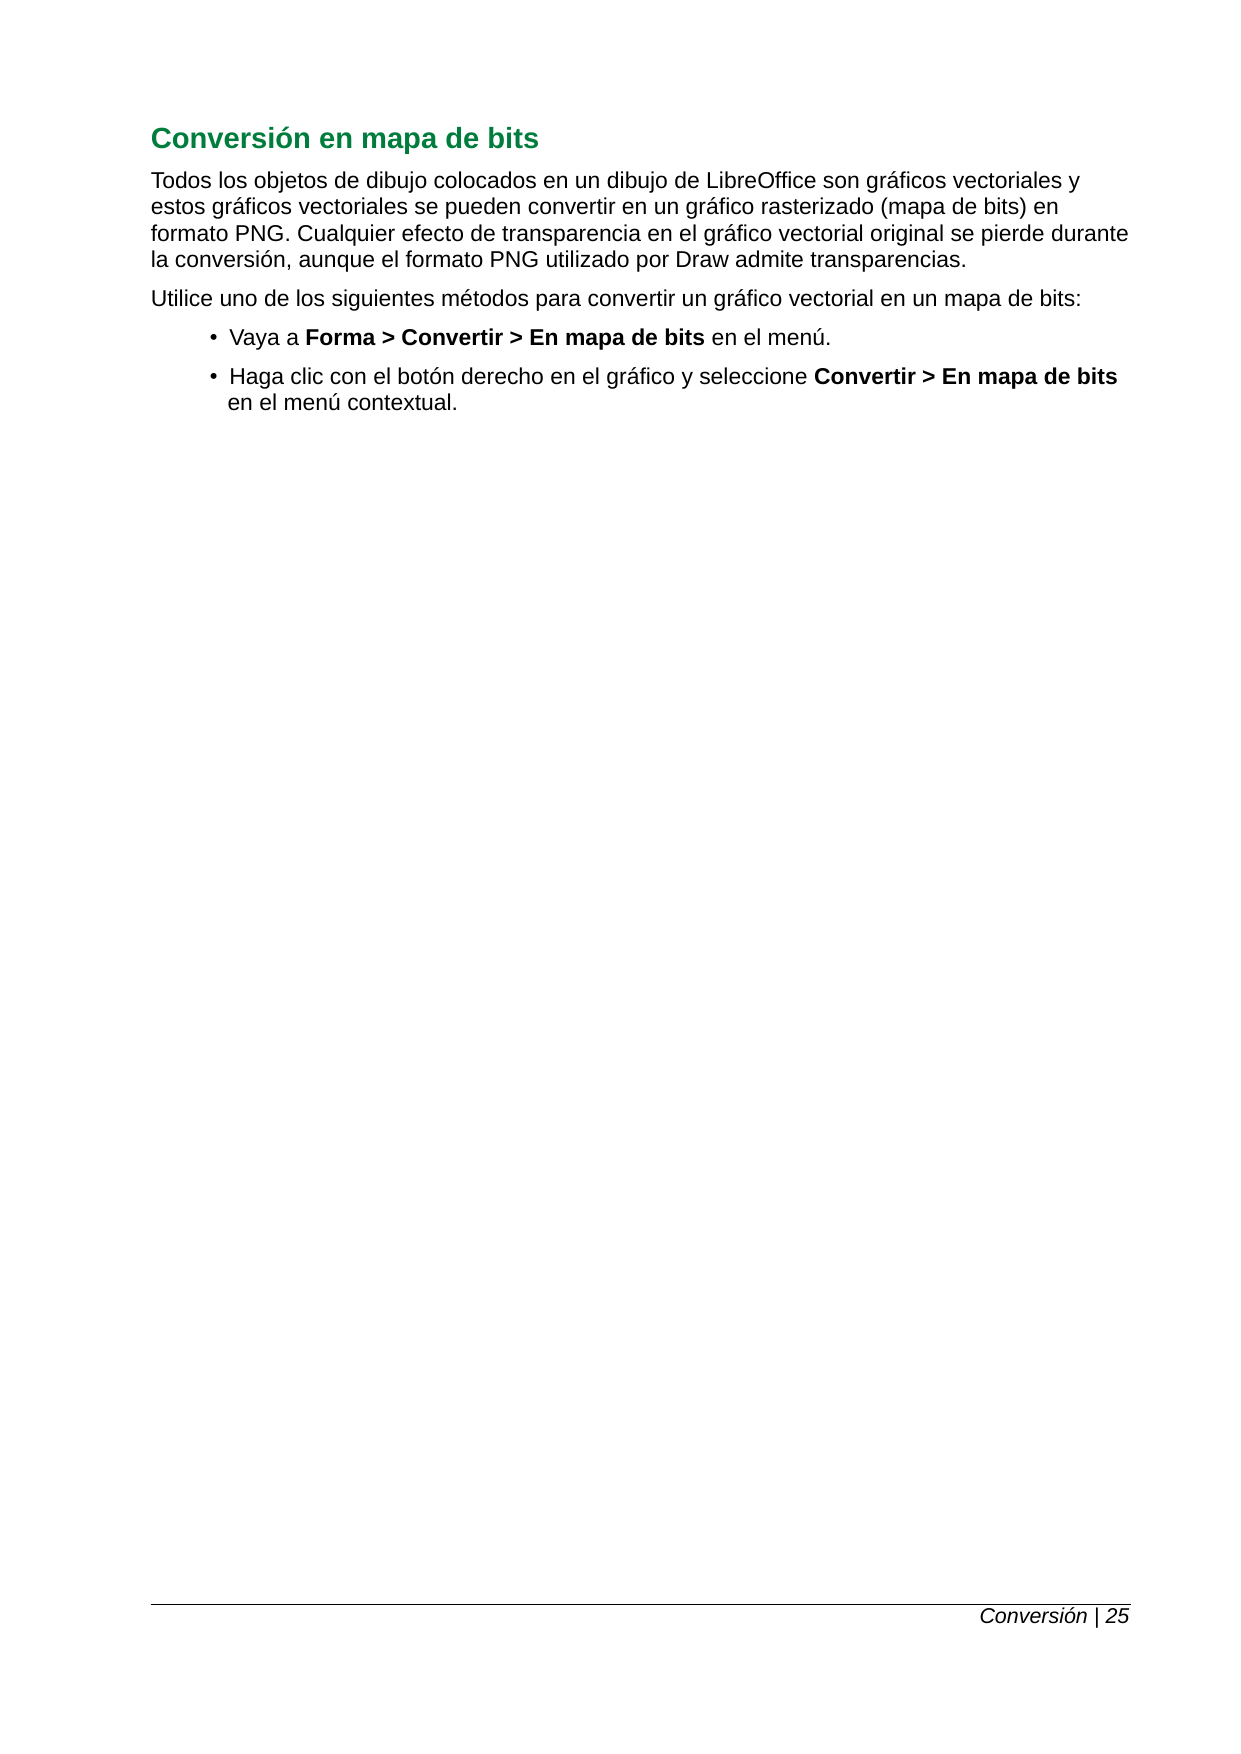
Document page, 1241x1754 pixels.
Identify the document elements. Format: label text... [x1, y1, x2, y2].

subtitle Conversión en mapa de bits [151, 121, 1131, 154]
list Utilice uno de los siguientes métodos para convertir un gráfico vectorial en un mapa de bits: [151, 285, 1131, 311]
list Haga clic con el botón derecho en el gráfico y seleccione Convertir > En mapa de bits en el menú contextual. [209, 363, 1131, 415]
text Todos los objetos de dibujo colocados en un dibujo de LibreOffice son gráficos vectoriales y estos gráficos vectoriales se pueden convertir en un gráfico rasterizado (mapa de bits) en formato PNG. Cualquier efecto de transparencia en el gráfico vectorial original se pierde durante la conversión, aunque el formato PNG utilizado por Draw admite transparencias. [151, 167, 1131, 272]
list Vaya a Forma > Convertir > En mapa de bits en el menú. [209, 324, 1131, 350]
